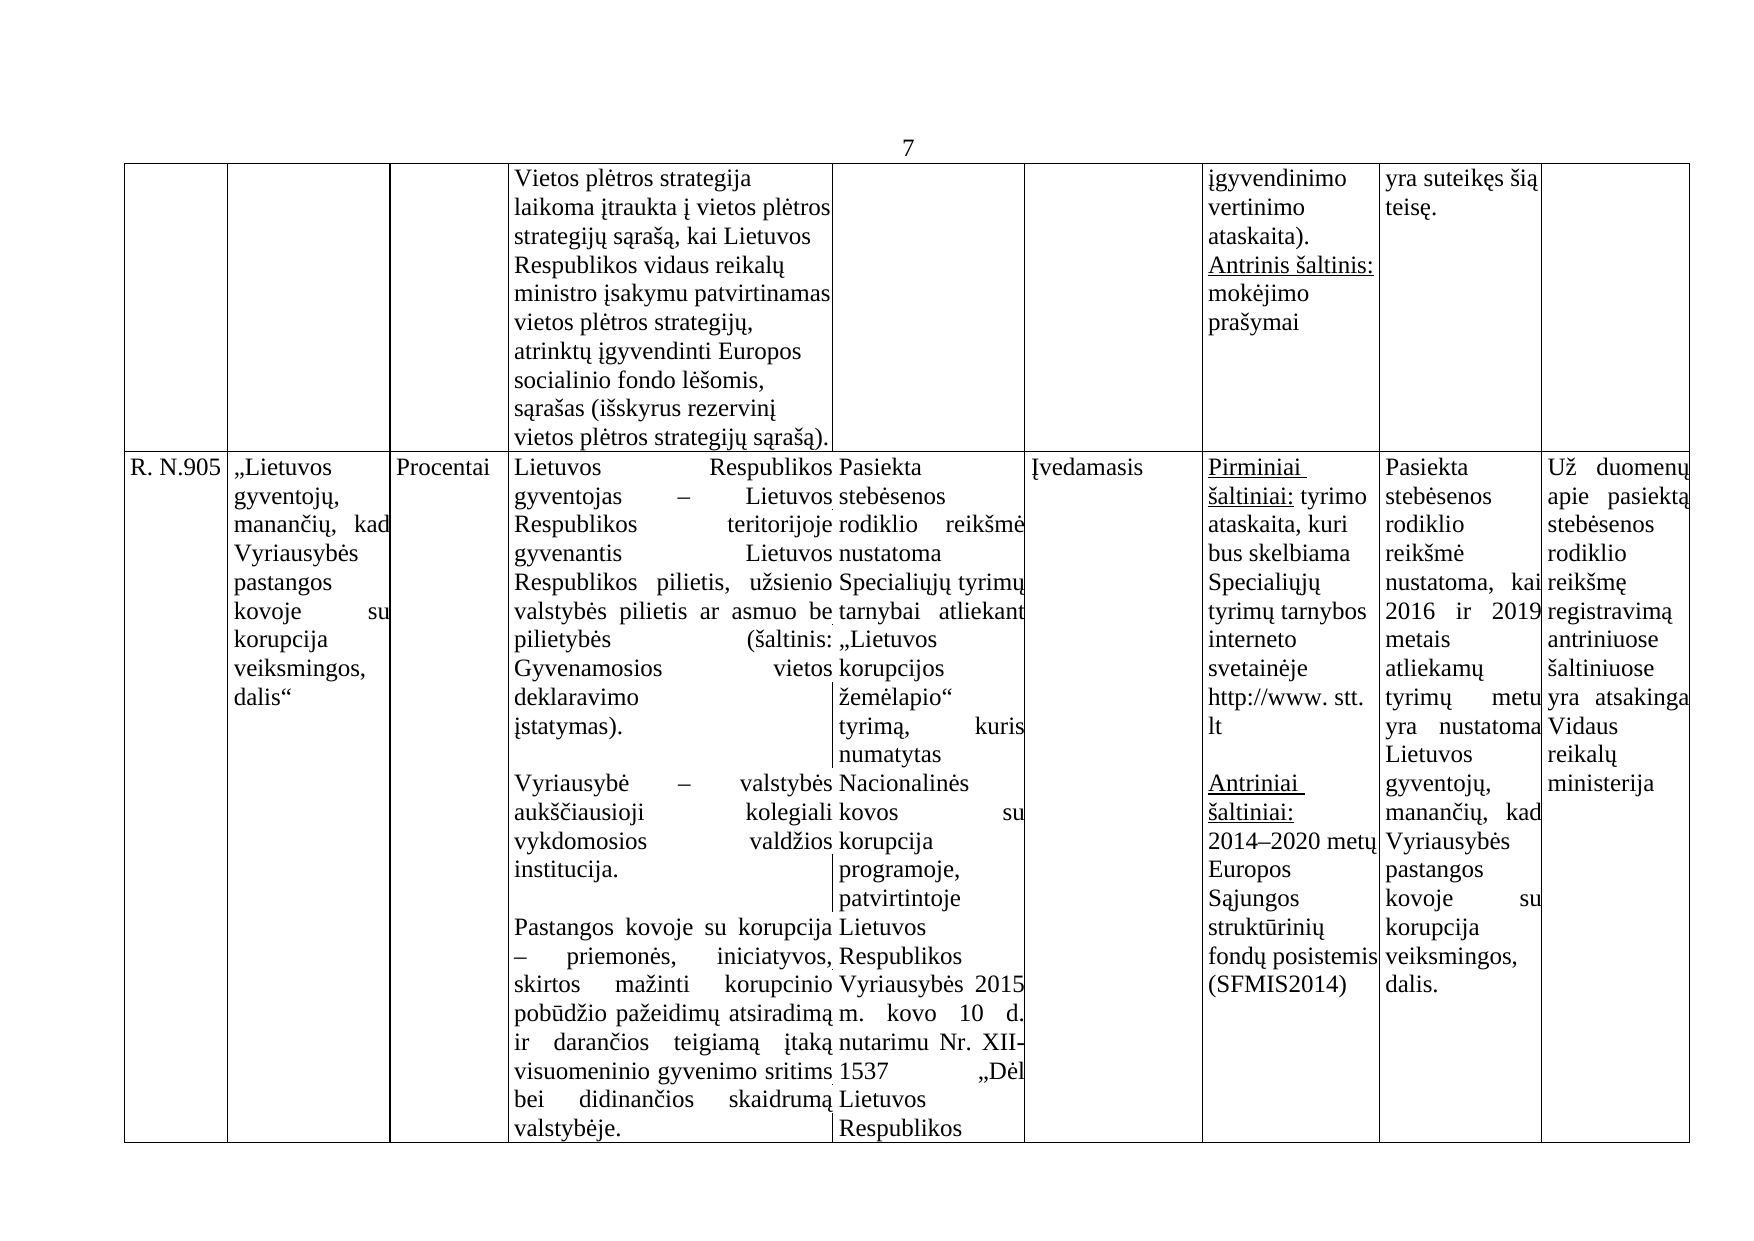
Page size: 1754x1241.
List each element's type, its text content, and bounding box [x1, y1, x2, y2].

table_cell įgyvendinimo vertinimo ataskaita). Antrinis šaltinis: mokėjimo prašymai [1203, 164, 1379, 451]
table_cell Pirminiai šaltiniai: tyrimo ataskaita, kuri bus skelbiama Specialiųjų tyrimų tarnybos interneto svetainėje http://www. stt. lt Antriniai šaltiniai: 2014–2020 metų Europos Sąjungos struktūrinių fondų posistemis (SFMIS2014) [1203, 452, 1379, 1142]
table_cell [391, 164, 508, 451]
table_cell Lietuvos Respublikos gyventojas – Lietuvos Respublikos teritorijoje gyvenantis Lietuvos Respublikos pilietis, užsienio valstybės pilietis ar asmuo be pilietybės (šaltinis: Gyvenamosios vietos deklaravimo įstatymas). Vyriausybė – valstybės aukščiausioji kolegiali vykdomosios valdžios institucija. Pastangos kovoje su korupcija – priemonės, iniciatyvos, skirtos mažinti korupcinio pobūdžio pažeidimų atsiradimą ir darančios teigiamą įtaką visuomeninio gyvenimo sritims bei didinančios skaidrumą valstybėje. [509, 452, 832, 1142]
table_cell R. N.905 [125, 452, 227, 1142]
table_cell Už duomenų apie pasiektą stebėsenos rodiklio reikšmę registravimą antriniuose šaltiniuose yra atsakinga Vidaus reikalų ministerija [1542, 452, 1689, 1142]
table_cell Pasiekta stebėsenos rodiklio reikšmė nustatoma, kai 2016 ir 2019 metais atliekamų tyrimų metu yra nustatoma Lietuvos gyventojų, manančių, kad Vyriausybės pastangos kovoje su korupcija veiksmingos, dalis. [1380, 452, 1541, 1142]
table_cell [228, 164, 389, 451]
table_cell [125, 164, 227, 451]
table_cell Vietos plėtros strategija laikoma įtraukta į vietos plėtros strategijų sąrašą, kai Lietuvos Respublikos vidaus reikalų ministro įsakymu patvirtinamas vietos plėtros strategijų, atrinktų įgyvendinti Europos socialinio fondo lėšomis, sąrašas (išskyrus rezervinį vietos plėtros strategijų sąrašą). [509, 164, 832, 451]
table_cell „Lietuvos gyventojų, manančių, kad Vyriausybės pastangos kovoje su korupcija veiksmingos, dalis“ [228, 452, 389, 1142]
table_cell Procentai [391, 452, 508, 1142]
table_cell Įvedamasis [1025, 452, 1202, 1142]
table_cell [833, 164, 1024, 451]
table_cell [1542, 164, 1689, 451]
table_cell yra suteikęs šią teisę. [1380, 164, 1541, 451]
table_cell [1025, 164, 1202, 451]
table_cell Pasiekta stebėsenos rodiklio reikšmė nustatoma Specialiųjų tyrimų tarnybai atliekant „Lietuvos korupcijos žemėlapio“ tyrimą, kuris numatytas Nacionalinės kovos su korupcija programoje, patvirtintoje Lietuvos Respublikos Vyriausybės 2015 m. kovo 10 d. nutarimu Nr. XII-1537 „Dėl Lietuvos Respublikos [833, 452, 1024, 1142]
